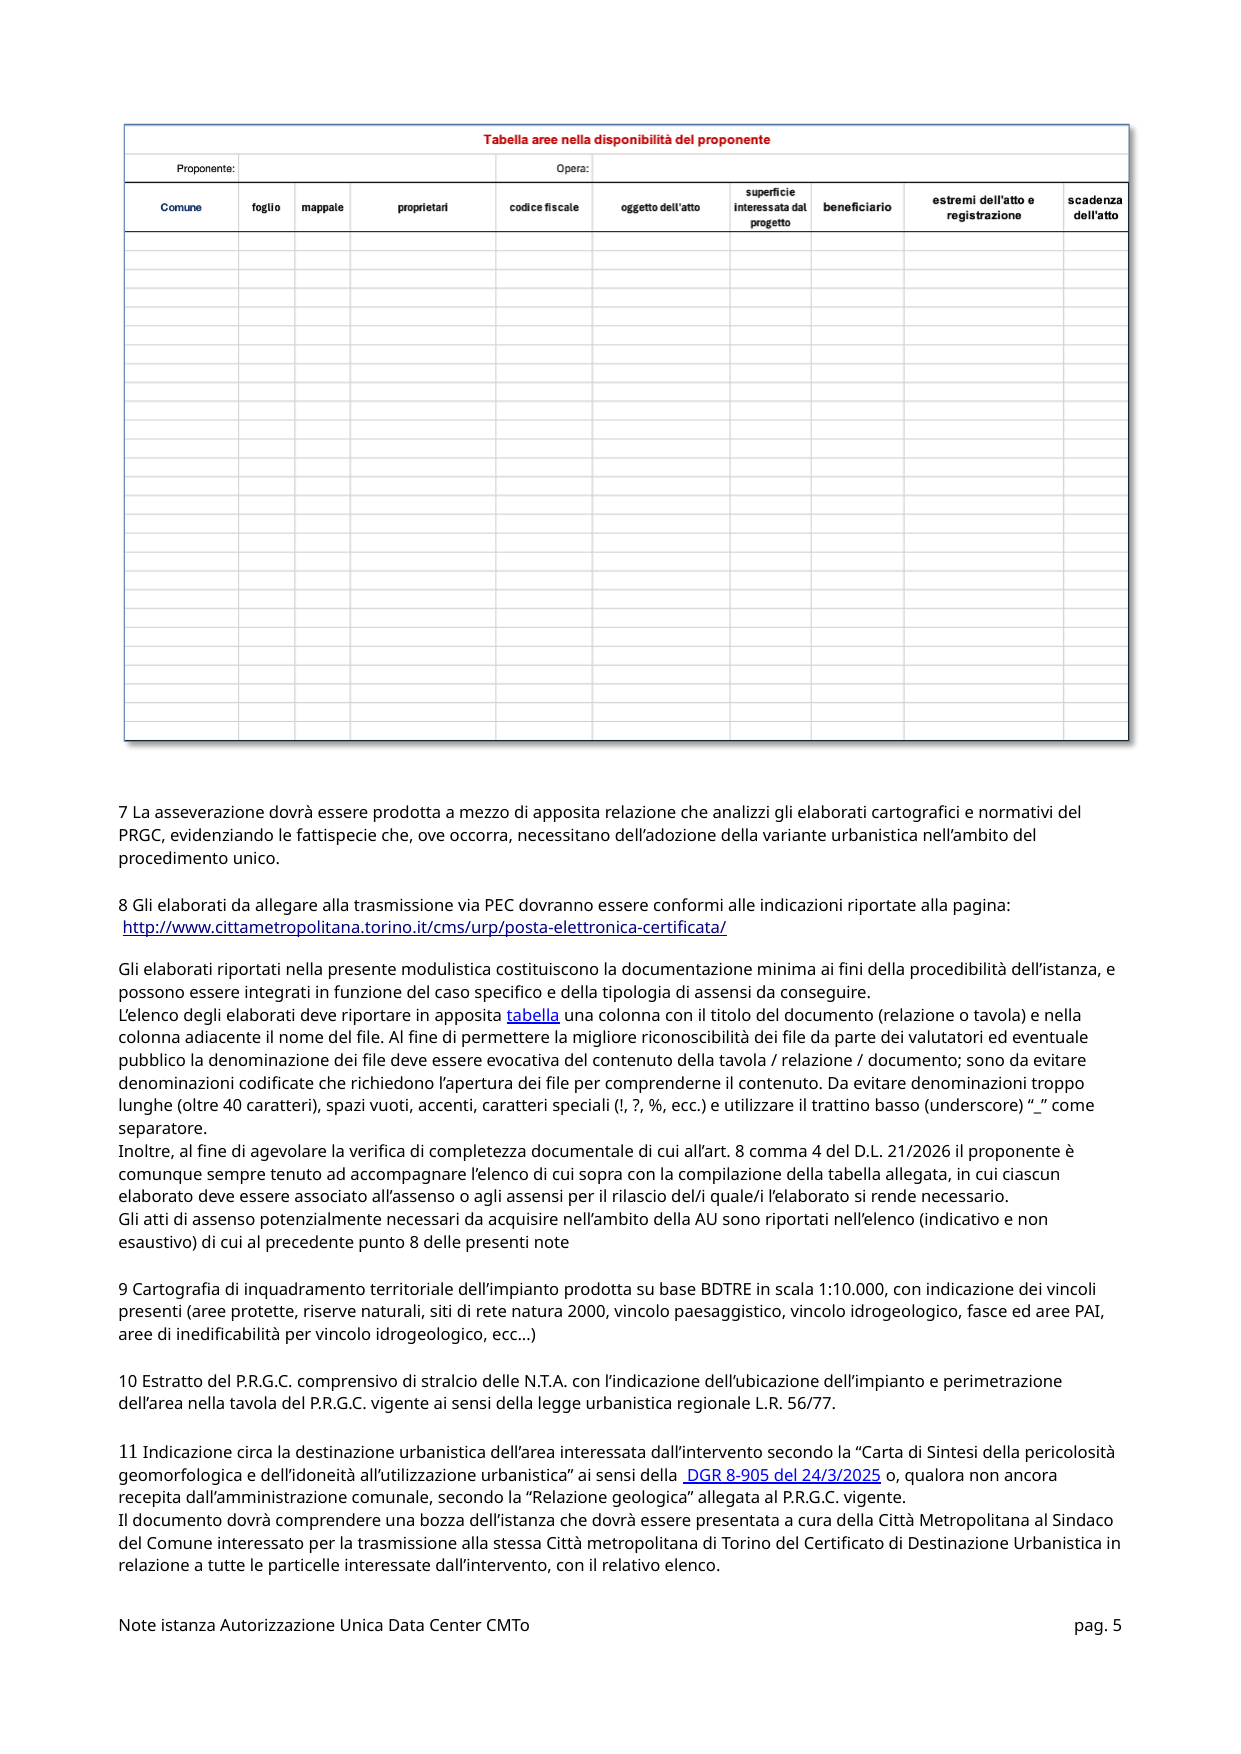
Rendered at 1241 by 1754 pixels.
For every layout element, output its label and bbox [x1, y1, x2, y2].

picture [118, 118, 1144, 754]
